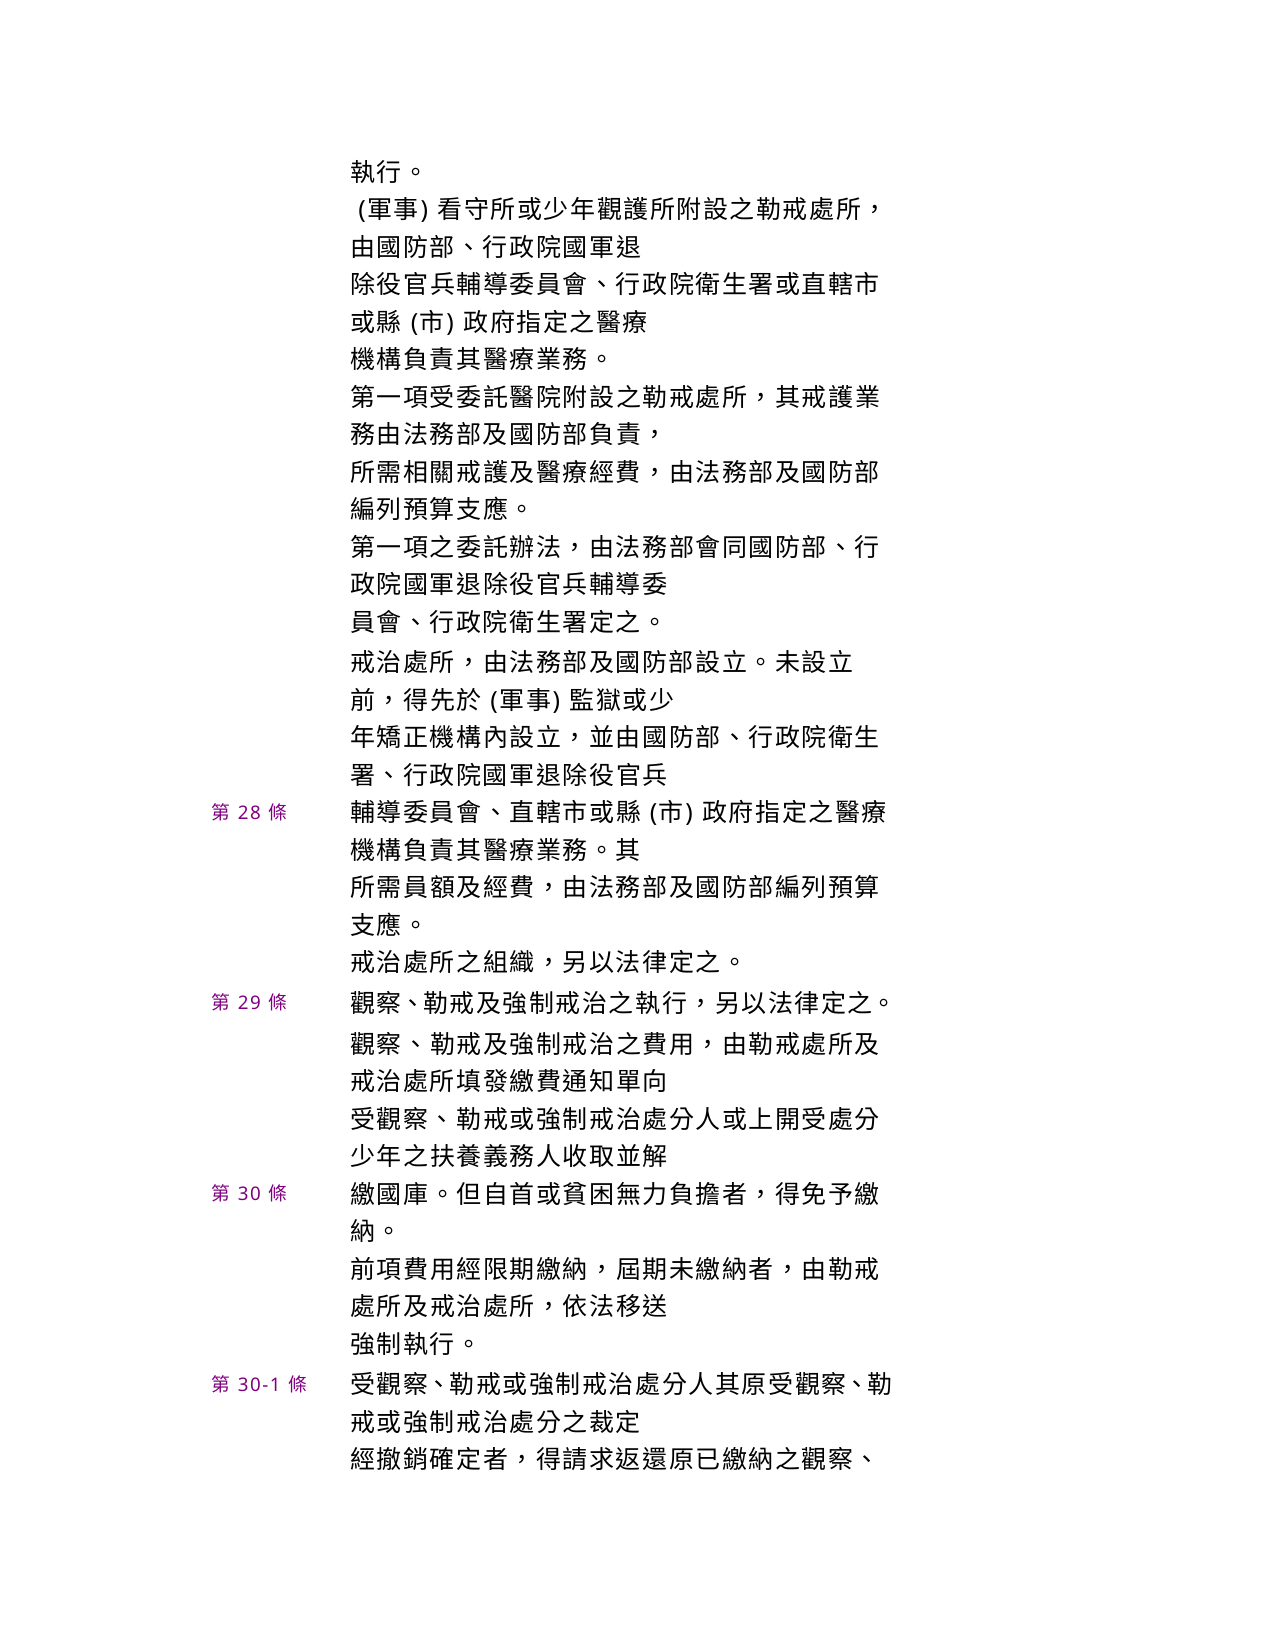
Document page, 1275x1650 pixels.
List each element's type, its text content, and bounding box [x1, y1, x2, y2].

table_cell 第 28 條 [210, 641, 325, 981]
table_cell 戒治處所，由法務部及國防部設立。未設立前，得先於 (軍事) 監獄或少 年矯正機構內設立，並由國防部、行政院衛生署、行政院國軍退除役官兵 輔導委員會、直轄市或縣 (市) 政府指定之醫療機構負責其醫療業務。其 所需員額及經費，由法務部及國防部編列預算支應。 戒治處所之組織，另以法律定之。 [349, 641, 894, 981]
table_cell 第 30-1 條 [210, 1363, 325, 1478]
table_cell [325, 641, 349, 981]
table_cell [210, 150, 1065, 1478]
table_cell 受觀察、勒戒或強制戒治處分人其原受觀察、勒戒或強制戒治處分之裁定 經撤銷確定者，得請求返還原已繳納之觀察、 [349, 1363, 894, 1478]
table_cell 觀察、勒戒及強制戒治之費用，由勒戒處所及戒治處所填發繳費通知單向 受觀察、勒戒或強制戒治處分人或上開受處分少年之扶養義務人收取並解 繳國庫。但自首或貧困無力負擔者，得免予繳納。 前項費用經限期繳納，屆期未繳納者，由勒戒處所及戒治處所，依法移送 強制執行。 [349, 1022, 894, 1362]
table_cell 勒戒處所，由法務部、國防部於 (軍事) 看守所、少年觀護所或所屬醫院 內附設，或委託行政院國軍退除役官兵輔導委員會、行政院衛生署、直轄 市或縣 (市) 政府指定之醫院內附設。 受觀察、勒戒人另因他案依法應予羈押、留置或收容者，其觀察、勒戒應 於 (軍事) 看守所或少年觀護所附設之勒戒處所執行。 (軍事) 看守所或少年觀護所附設之勒戒處所，由國防部、行政院國軍退 除役官兵輔導委員會、行政院衛生署或直轄市或縣 (市) 政府指定之醫療 機構負責其醫療業務。 第一項受委託醫院附設之勒戒處所，其戒護業務由法務部及國防部負責， 所需相關戒護及醫療經費，由法務部及國防部編列預算支應。 第一項之委託辦法，由法務部會同國防部、行政院國軍退除役官兵輔導委 員會、行政院衛生署定之。 [349, 150, 894, 641]
table_cell [325, 1022, 349, 1362]
table_cell 第 30 條 [210, 1022, 325, 1362]
table_cell 觀察、勒戒及強制戒治之執行，另以法律定之。 [349, 981, 894, 1022]
table_cell [325, 981, 349, 1022]
table_cell 第 29 條 [210, 981, 325, 1022]
table_cell [325, 150, 349, 641]
table_cell [210, 150, 325, 641]
table_cell [325, 1363, 349, 1478]
